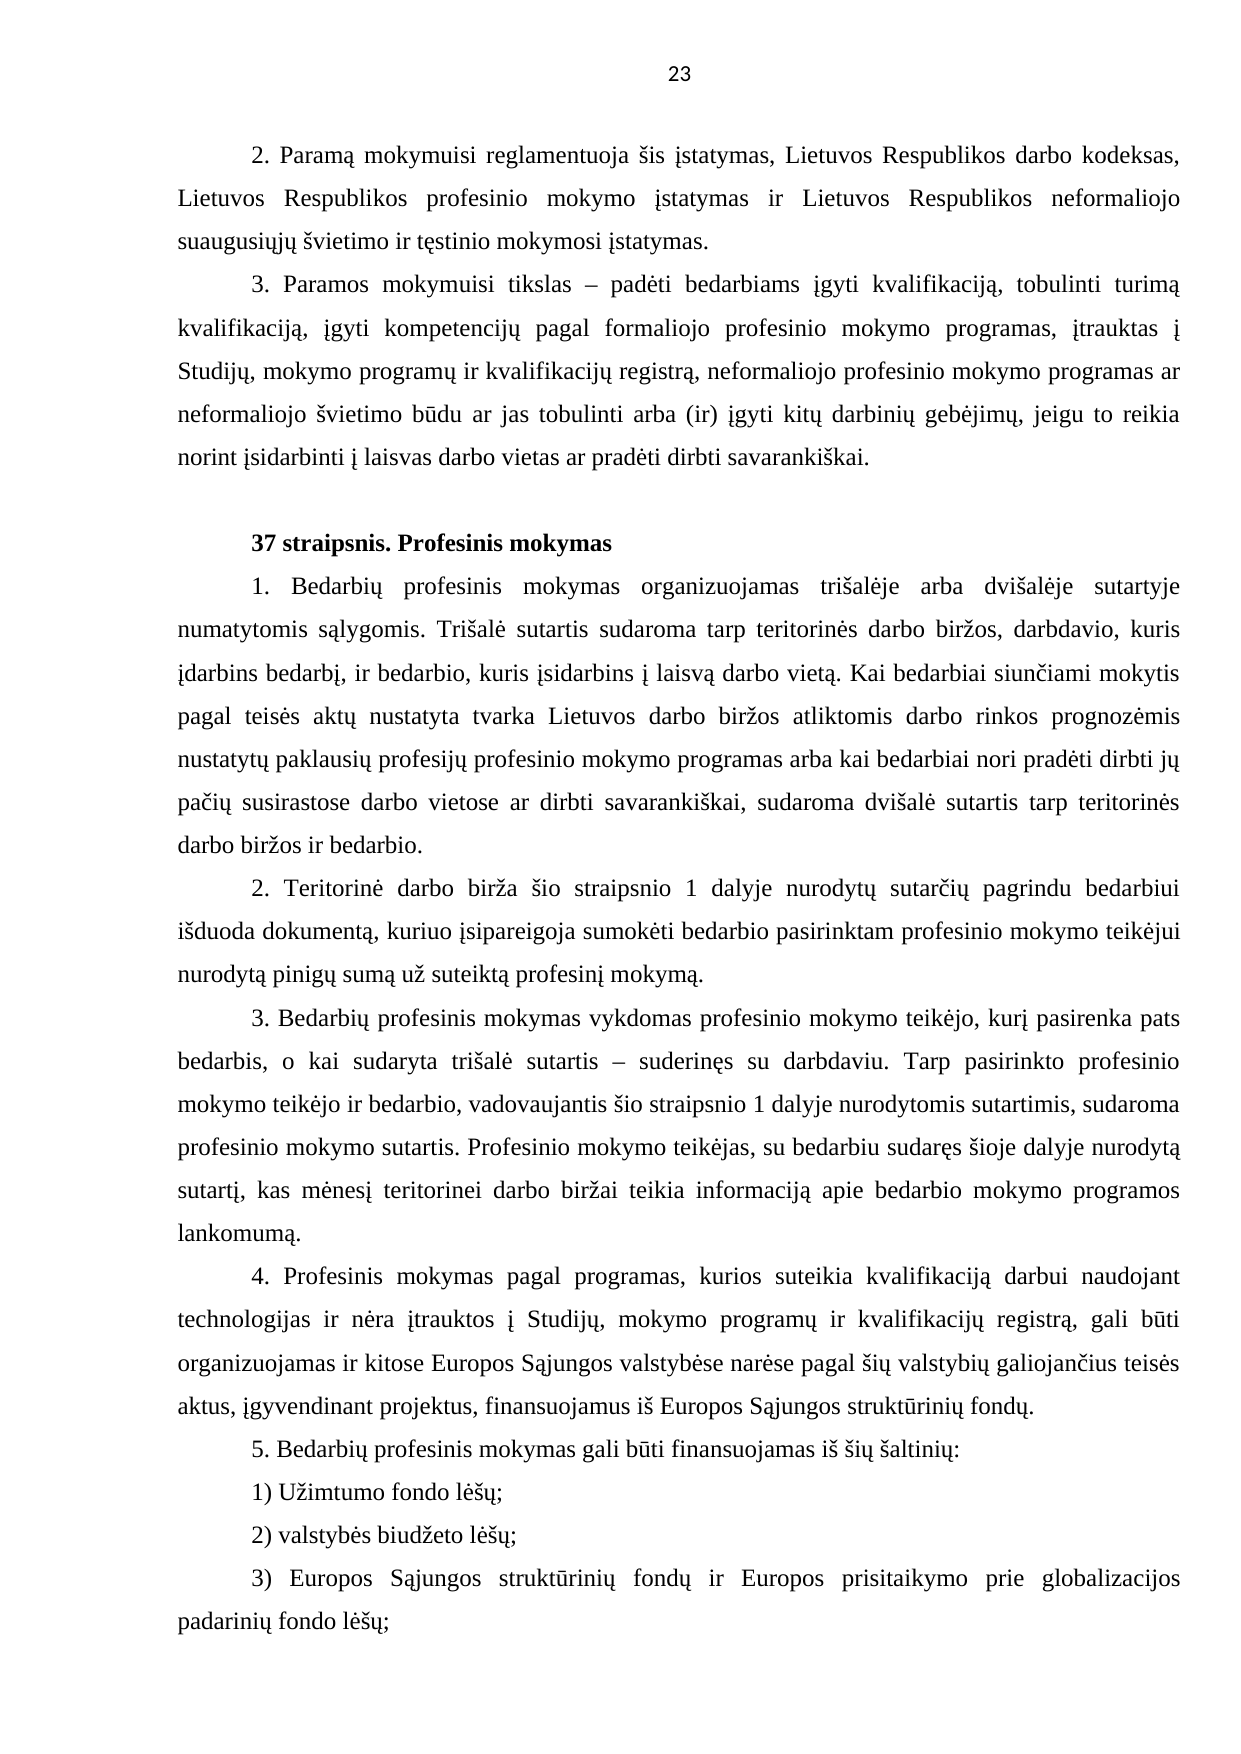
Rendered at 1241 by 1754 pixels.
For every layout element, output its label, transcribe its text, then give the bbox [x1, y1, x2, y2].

text 3. Bedarbių profesinis mokymas vykdomas profesinio mokymo teikėjo, kurį pasirenka pats bedarbis, o kai sudaryta trišalė sutartis – suderinęs su darbdaviu. Tarp pasirinkto profesinio mokymo teikėjo ir bedarbio, vadovaujantis šio straipsnio 1 dalyje nurodytomis sutartimis, sudaroma profesinio mokymo sutartis. Profesinio mokymo teikėjas, su bedarbiu sudaręs šioje dalyje nurodytą sutartį, kas mėnesį teritorinei darbo biržai teikia informaciją apie bedarbio mokymo programos lankomumą. [177, 1003, 1181, 1247]
text 3) Europos Sąjungos struktūrinių fondų ir Europos prisitaikymo prie globalizacijos padarinių fondo lėšų; [177, 1563, 1181, 1635]
text 2. Paramą mokymuisi reglamentuoja šis įstatymas, Lietuvos Respublikos darbo kodeksas, Lietuvos Respublikos profesinio mokymo įstatymas ir Lietuvos Respublikos neformaliojo suaugusiųjų švietimo ir tęstinio mokymosi įstatymas. [177, 140, 1181, 255]
text 5. Bedarbių profesinis mokymas gali būti finansuojamas iš šių šaltinių: [177, 1434, 1181, 1463]
text 4. Profesinis mokymas pagal programas, kurios suteikia kvalifikaciją darbui naudojant technologijas ir nėra įtrauktos į Studijų, mokymo programų ir kvalifikacijų registrą, gali būti organizuojamas ir kitose Europos Sąjungos valstybėse narėse pagal šių valstybių galiojančius teisės aktus, įgyvendinant projektus, finansuojamus iš Europos Sąjungos struktūrinių fondų. [177, 1261, 1181, 1419]
text 1. Bedarbių profesinis mokymas organizuojamas trišalėje arba dvišalėje sutartyje numatytomis sąlygomis. Trišalė sutartis sudaroma tarp teritorinės darbo biržos, darbdavio, kuris įdarbins bedarbį, ir bedarbio, kuris įsidarbins į laisvą darbo vietą. Kai bedarbiai siunčiami mokytis pagal teisės aktų nustatyta tvarka Lietuvos darbo biržos atliktomis darbo rinkos prognozėmis nustatytų paklausių profesijų profesinio mokymo programas arba kai bedarbiai nori pradėti dirbti jų pačių susirastose darbo vietose ar dirbti savarankiškai, sudaroma dvišalė sutartis tarp teritorinės darbo biržos ir bedarbio. [177, 571, 1181, 859]
text 2. Teritorinė darbo birža šio straipsnio 1 dalyje nurodytų sutarčių pagrindu bedarbiui išduoda dokumentą, kuriuo įsipareigoja sumokėti bedarbio pasirinktam profesinio mokymo teikėjui nurodytą pinigų sumą už suteiktą profesinį mokymą. [177, 873, 1181, 988]
text 2) valstybės biudžeto lėšų; [177, 1520, 1181, 1549]
text 1) Užimtumo fondo lėšų; [177, 1477, 1181, 1506]
text 37 straipsnis. Profesinis mokymas [177, 528, 1181, 557]
text 3. Paramos mokymuisi tikslas – padėti bedarbiams įgyti kvalifikaciją, tobulinti turimą kvalifikaciją, įgyti kompetencijų pagal formaliojo profesinio mokymo programas, įtrauktas į Studijų, mokymo programų ir kvalifikacijų registrą, neformaliojo profesinio mokymo programas ar neformaliojo švietimo būdu ar jas tobulinti arba (ir) įgyti kitų darbinių gebėjimų, jeigu to reikia norint įsidarbinti į laisvas darbo vietas ar pradėti dirbti savarankiškai. [177, 269, 1181, 471]
